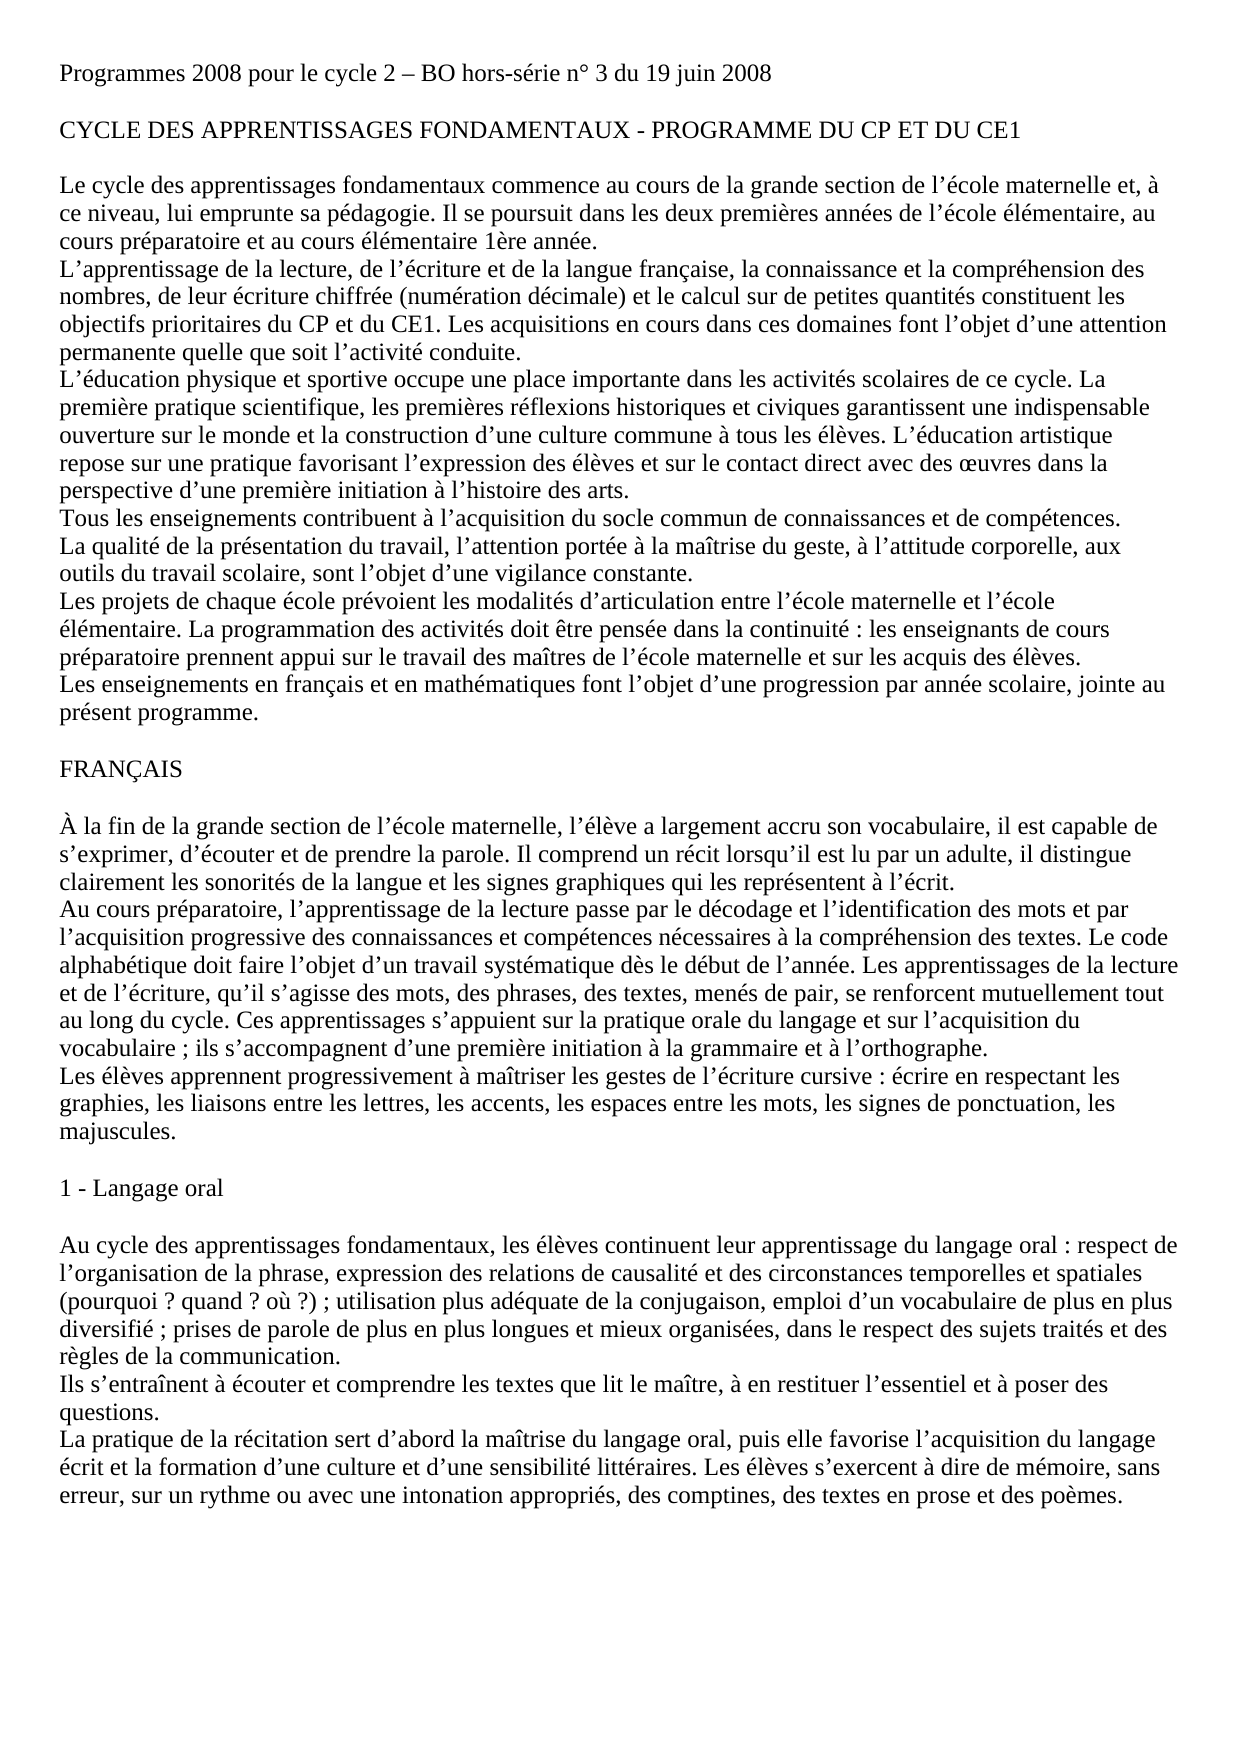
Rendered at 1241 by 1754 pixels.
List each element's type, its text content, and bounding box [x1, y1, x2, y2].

text CYCLE DES APPRENTISSAGES FONDAMENTAUX - PROGRAMME DU CP ET DU CE1 Le cycle des apprentissages fondamentaux commence au cours de la grande section de l’école maternelle et, à ce niveau, lui emprunte sa pédagogie. Il se poursuit dans les deux premières années de l’école élémentaire, au cours préparatoire et au cours élémentaire 1ère année. L’apprentissage de la lecture, de l’écriture et de la langue française, la connaissance et la compréhension des nombres, de leur écriture chiffrée (numération décimale) et le calcul sur de petites quantités constituent les objectifs prioritaires du CP et du CE1. Les acquisitions en cours dans ces domaines font l’objet d’une attention permanente quelle que soit l’activité conduite. L’éducation physique et sportive occupe une place importante dans les activités scolaires de ce cycle. La première pratique scientifique, les premières réflexions historiques et civiques garantissent une indispensable ouverture sur le monde et la construction d’une culture commune à tous les élèves. L’éducation artistique repose sur une pratique favorisant l’expression des élèves et sur le contact direct avec des œuvres dans la perspective d’une première initiation à l’histoire des arts. Tous les enseignements contribuent à l’acquisition du socle commun de connaissances et de compétences. La qualité de la présentation du travail, l’attention portée à la maîtrise du geste, à l’attitude corporelle, aux outils du travail scolaire, sont l’objet d’une vigilance constante. Les projets de chaque école prévoient les modalités d’articulation entre l’école maternelle et l’école élémentaire. La programmation des activités doit être pensée dans la continuité : les enseignants de cours préparatoire prennent appui sur le travail des maîtres de l’école maternelle et sur les acquis des élèves. Les enseignements en français et en mathématiques font l’objet d’une progression par année scolaire, jointe au présent programme. [59, 116, 1181, 726]
text FRANÇAIS [59, 755, 1181, 783]
text Au cycle des apprentissages fondamentaux, les élèves continuent leur apprentissage du langage oral : respect de l’organisation de la phrase, expression des relations de causalité et des circonstances temporelles et spatiales (pourquoi ? quand ? où ?) ; utilisation plus adéquate de la conjugaison, emploi d’un vocabulaire de plus en plus diversifié ; prises de parole de plus en plus longues et mieux organisées, dans le respect des sujets traités et des règles de la communication. Ils s’entraînent à écouter et comprendre les textes que lit le maître, à en restituer l’essentiel et à poser des questions. La pratique de la récitation sert d’abord la maîtrise du langage oral, puis elle favorise l’acquisition du langage écrit et la formation d’une culture et d’une sensibilité littéraires. Les élèves s’exercent à dire de mémoire, sans erreur, sur un rythme ou avec une intonation appropriés, des comptines, des textes en prose et des poèmes. [59, 1232, 1181, 1509]
text À la fin de la grande section de l’école maternelle, l’élève a largement accru son vocabulaire, il est capable de s’exprimer, d’écouter et de prendre la parole. Il comprend un récit lorsqu’il est lu par un adulte, il distingue clairement les sonorités de la langue et les signes graphiques qui les représentent à l’écrit. Au cours préparatoire, l’apprentissage de la lecture passe par le décodage et l’identification des mots et par l’acquisition progressive des connaissances et compétences nécessaires à la compréhension des textes. Le code alphabétique doit faire l’objet d’un travail systématique dès le début de l’année. Les apprentissages de la lecture et de l’écriture, qu’il s’agisse des mots, des phrases, des textes, menés de pair, se renforcent mutuellement tout au long du cycle. Ces apprentissages s’appuient sur la pratique orale du langage et sur l’acquisition du vocabulaire ; ils s’accompagnent d’une première initiation à la grammaire et à l’orthographe. Les élèves apprennent progressivement à maîtriser les gestes de l’écriture cursive : écrire en respectant les graphies, les liaisons entre les lettres, les accents, les espaces entre les mots, les signes de ponctuation, les majuscules. [59, 812, 1181, 1145]
text 1 - Langage oral [59, 1174, 1181, 1202]
